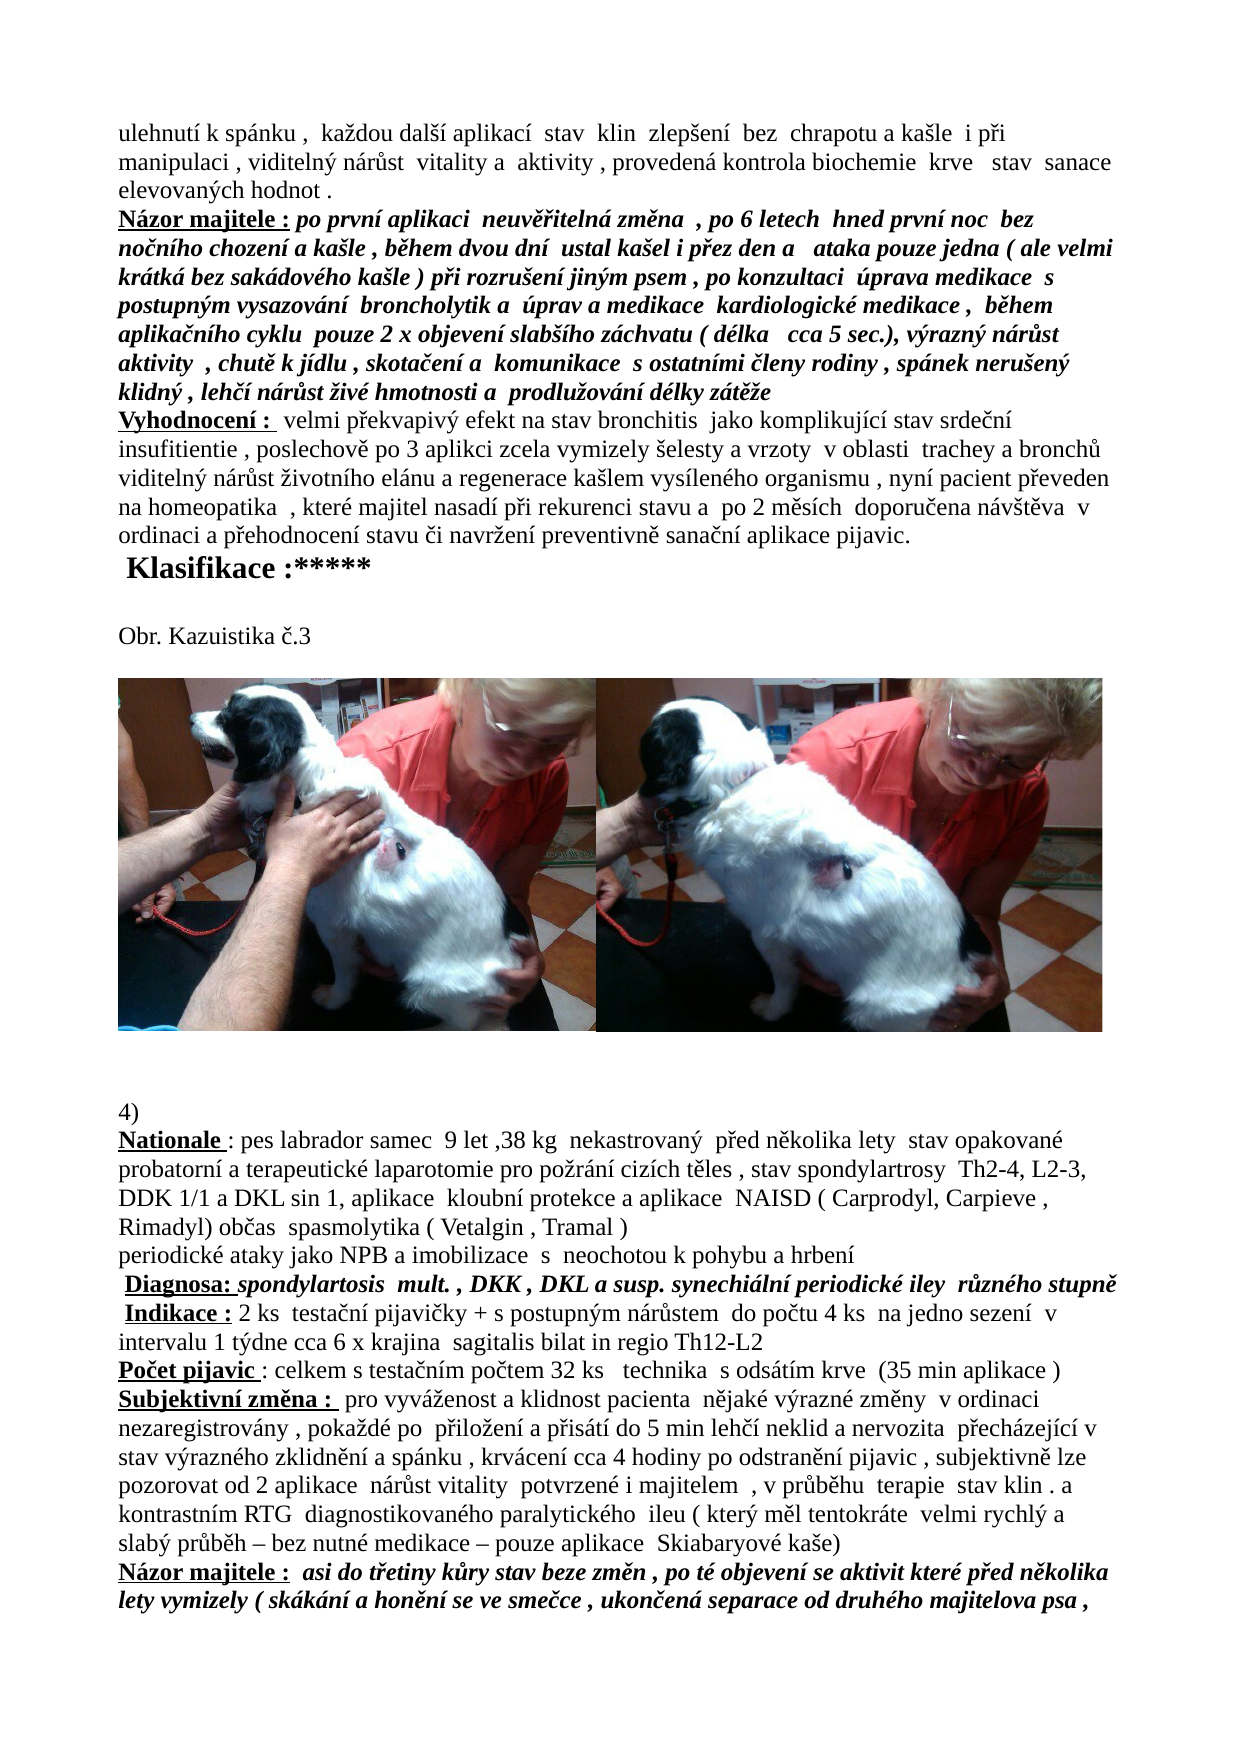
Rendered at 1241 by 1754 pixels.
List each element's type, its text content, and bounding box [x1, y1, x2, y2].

text Obr. Kazuistika č.3 [118, 621, 1122, 650]
text periodické ataky jako NPB a imobilizace s neochotou k pohybu a hrbení [118, 1240, 1122, 1269]
text Subjektivní změna : pro vyváženost a klidnost pacienta nějaké výrazné změny v ordinaci nezaregistrovány , pokaždé po přiložení a přisátí do 5 min lehčí neklid a nervozita přecházející v stav výrazného zklidnění a spánku , krvácení cca 4 hodiny po odstranění pijavic , subjektivně lze pozorovat od 2 aplikace nárůst vitality potvrzené i majitelem , v průběhu terapie stav klin . a kontrastním RTG diagnostikovaného paralytického ileu ( který měl tentokráte velmi rychlý a slabý průběh – bez nutné medikace – pouze aplikace Skiabaryové kaše) [118, 1384, 1122, 1557]
text Názor majitele : po první aplikaci neuvěřitelná změna , po 6 letech hned první noc bez nočního chození a kašle , během dvou dní ustal kašel i přez den a ataka pouze jedna ( ale velmi krátká bez sakádového kašle ) při rozrušení jiným psem , po konzultaci úprava medikace s postupným vysazování broncholytik a úprav a medikace kardiologické medikace , během aplikačního cyklu pouze 2 x objevení slabšího záchvatu ( délka cca 5 sec.), výrazný nárůst aktivity , chutě k jídlu , skotačení a komunikace s ostatními členy rodiny , spánek nerušený klidný , lehčí nárůst živé hmotnosti a prodlužování délky zátěže [118, 204, 1122, 406]
text Diagnosa: spondylartosis mult. , DKK , DKL a susp. synechiální periodické iley různého stupně [118, 1269, 1122, 1298]
text Klasifikace :***** [118, 549, 1122, 585]
text Počet pijavic : celkem s testačním počtem 32 ks technika s odsátím krve (35 min aplikace ) [118, 1355, 1122, 1384]
text Indikace : 2 ks testační pijavičky + s postupným nárůstem do počtu 4 ks na jedno sezení v intervalu 1 týdne cca 6 x krajina sagitalis bilat in regio Th12-L2 [118, 1298, 1122, 1355]
text ulehnutí k spánku , každou další aplikací stav klin zlepšení bez chrapotu a kašle i při manipulaci , viditelný nárůst vitality a aktivity , provedená kontrola biochemie krve stav sanace elevovaných hodnot . [118, 118, 1122, 204]
text viditelný nárůst životního elánu a regenerace kašlem vysíleného organismu , nyní pacient převeden na homeopatika , které majitel nasadí při rekurenci stavu a po 2 měsích doporučena návštěva v ordinaci a přehodnocení stavu či navržení preventivně sanační aplikace pijavic. [118, 463, 1122, 549]
text Nationale : pes labrador samec 9 let ,38 kg nekastrovaný před několika lety stav opakované probatorní a terapeutické laparotomie pro požrání cizích těles , stav spondylartrosy Th2-4, L2-3, DDK 1/1 a DKL sin 1, aplikace kloubní protekce a aplikace NAISD ( Carprodyl, Carpieve , Rimadyl) občas spasmolytika ( Vetalgin , Tramal ) [118, 1125, 1122, 1240]
text Názor majitele : asi do třetiny kůry stav beze změn , po té objevení se aktivit které před několika lety vymizely ( skákání a honění se ve smečce , ukončená separace od druhého majitelova psa , [118, 1557, 1122, 1614]
text Vyhodnocení : velmi překvapivý efekt na stav bronchitis jako komplikující stav srdeční insufitientie , poslechově po 3 aplikci zcela vymizely šelesty a vrzoty v oblasti trachey a bronchů [118, 406, 1122, 463]
text 4) [118, 1097, 1122, 1125]
